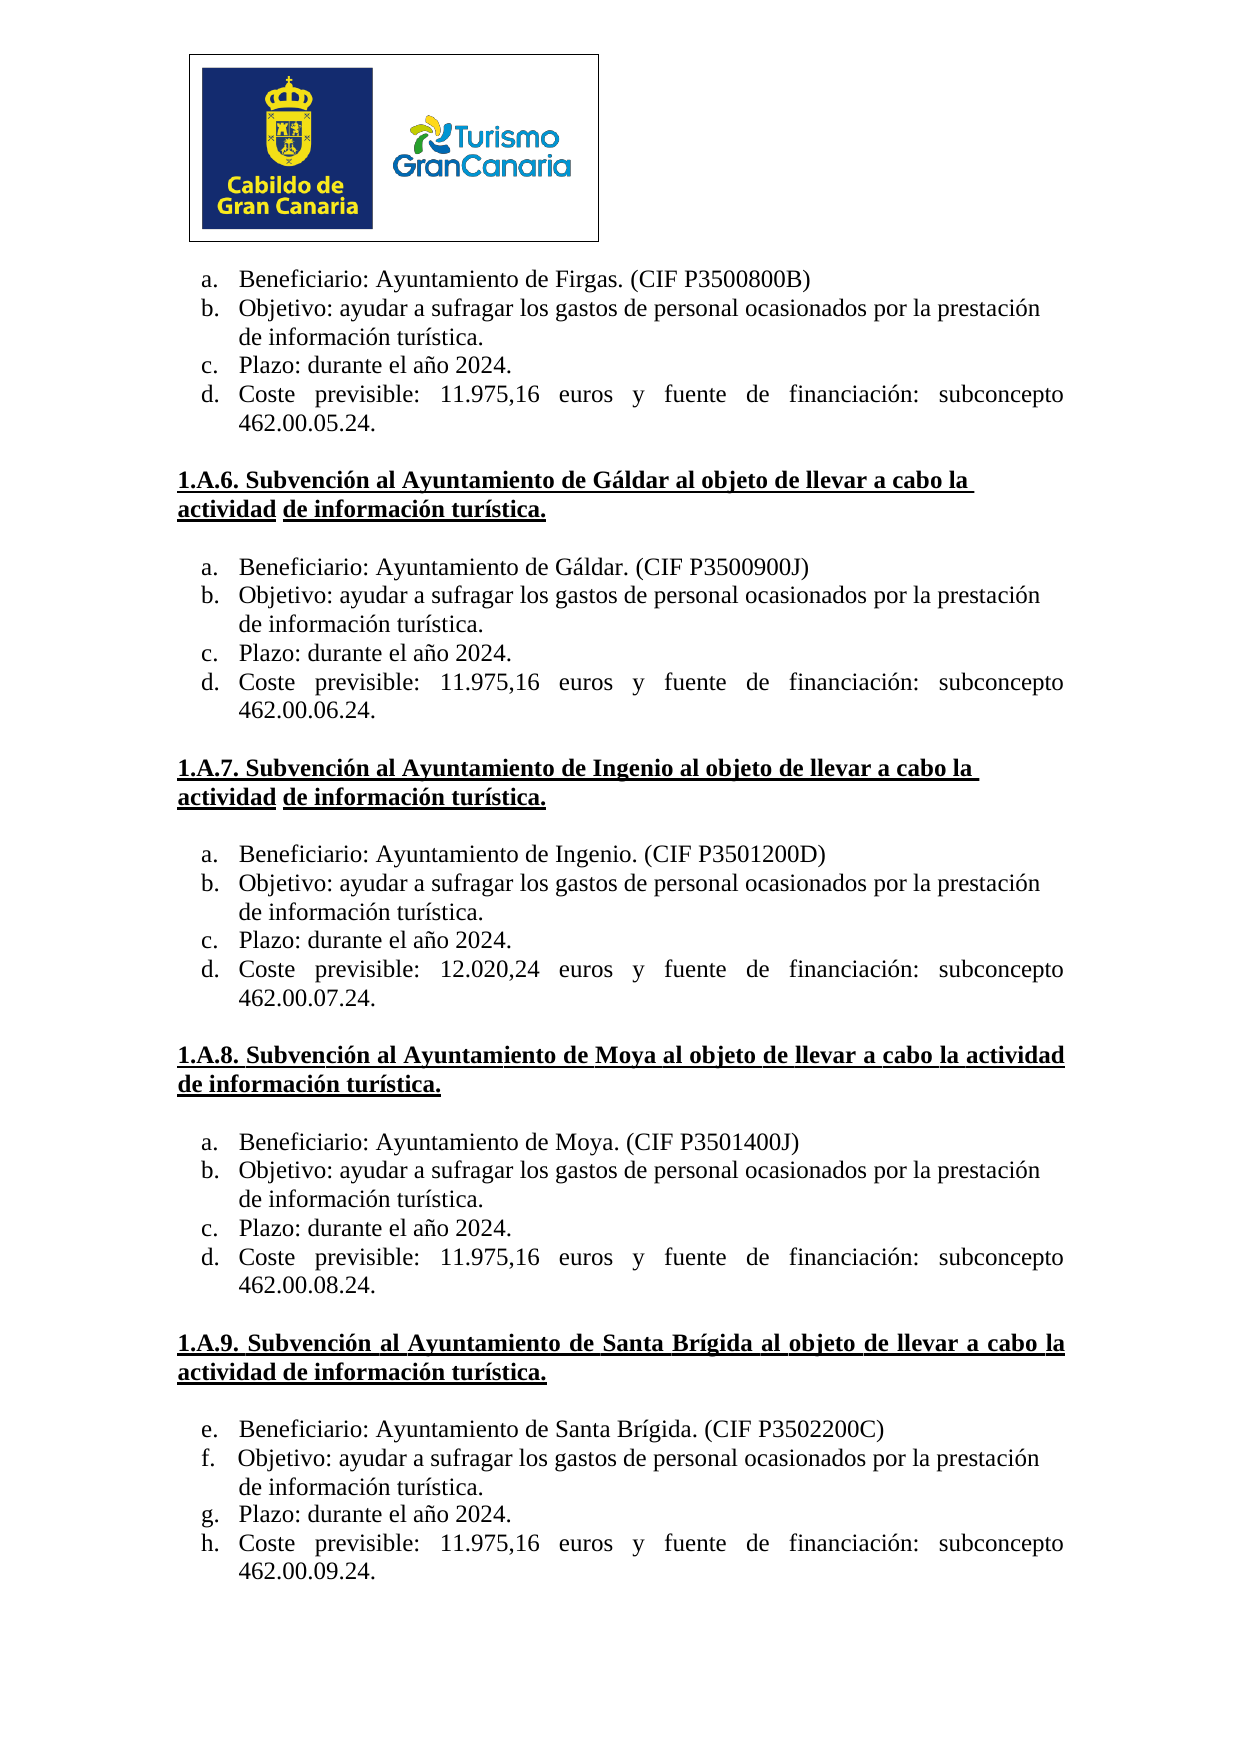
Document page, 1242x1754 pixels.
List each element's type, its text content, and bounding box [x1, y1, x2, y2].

text g. Plazo: durante el año 2024. [201, 1501, 1075, 1528]
text 1.A.6. Subvención al Ayuntamiento de Gáldar al objeto de llevar a cabo la actividad de información turística. [177, 466, 1068, 523]
text a. Beneficiario: Ayuntamiento de Firgas. (CIF P3500800B) [201, 264, 1075, 293]
text 462.00.06.24. [238, 696, 1075, 724]
text e. Beneficiario: Ayuntamiento de Santa Brígida. (CIF P3502200C) [201, 1414, 1075, 1443]
text b. Objetivo: ayudar a sufragar los gastos de personal ocasionados por la prestación de información turística. [201, 1156, 1069, 1213]
text d. Coste previsible: 11.975,16 euros y fuente de financiación: subconcepto [201, 1242, 1075, 1271]
text b. Objetivo: ayudar a sufragar los gastos de personal ocasionados por la prestación de información turística. [201, 293, 1069, 350]
text h. Coste previsible: 11.975,16 euros y fuente de financiación: subconcepto [201, 1528, 1075, 1556]
text b. Objetivo: ayudar a sufragar los gastos de personal ocasionados por la prestación de información turística. [201, 581, 1069, 638]
text b. Objetivo: ayudar a sufragar los gastos de personal ocasionados por la prestación de información turística. [201, 868, 1069, 926]
text 462.00.09.24. [238, 1556, 1075, 1585]
text d. Coste previsible: 12.020,24 euros y fuente de financiación: subconcepto [201, 954, 1075, 983]
text d. Coste previsible: 11.975,16 euros y fuente de financiación: subconcepto [201, 379, 1075, 408]
text 1.A.9. Subvención al Ayuntamiento de Santa Brígida al objeto de llevar a cabo la actividad de información turística. [177, 1328, 1068, 1386]
text 462.00.05.24. [238, 408, 1075, 437]
text f. Objetivo: ayudar a sufragar los gastos de personal ocasionados por la prestación de información turística. [201, 1443, 1069, 1501]
text a. Beneficiario: Ayuntamiento de Gáldar. (CIF P3500900J) [201, 552, 1075, 581]
text 462.00.08.24. [238, 1271, 1075, 1299]
text c. Plazo: durante el año 2024. [201, 350, 1075, 379]
text c. Plazo: durante el año 2024. [201, 926, 1075, 954]
picture [190, 55, 598, 241]
text c. Plazo: durante el año 2024. [201, 638, 1075, 667]
text 1.A.8. Subvención al Ayuntamiento de Moya al objeto de llevar a cabo la actividad de información turística. [177, 1041, 1068, 1098]
text c. Plazo: durante el año 2024. [201, 1213, 1075, 1242]
text a. Beneficiario: Ayuntamiento de Moya. (CIF P3501400J) [201, 1127, 1075, 1156]
text 462.00.07.24. [238, 983, 1075, 1012]
text 1.A.7. Subvención al Ayuntamiento de Ingenio al objeto de llevar a cabo la actividad de información turística. [177, 753, 1068, 811]
text d. Coste previsible: 11.975,16 euros y fuente de financiación: subconcepto [201, 667, 1075, 696]
text a. Beneficiario: Ayuntamiento de Ingenio. (CIF P3501200D) [201, 839, 1075, 868]
